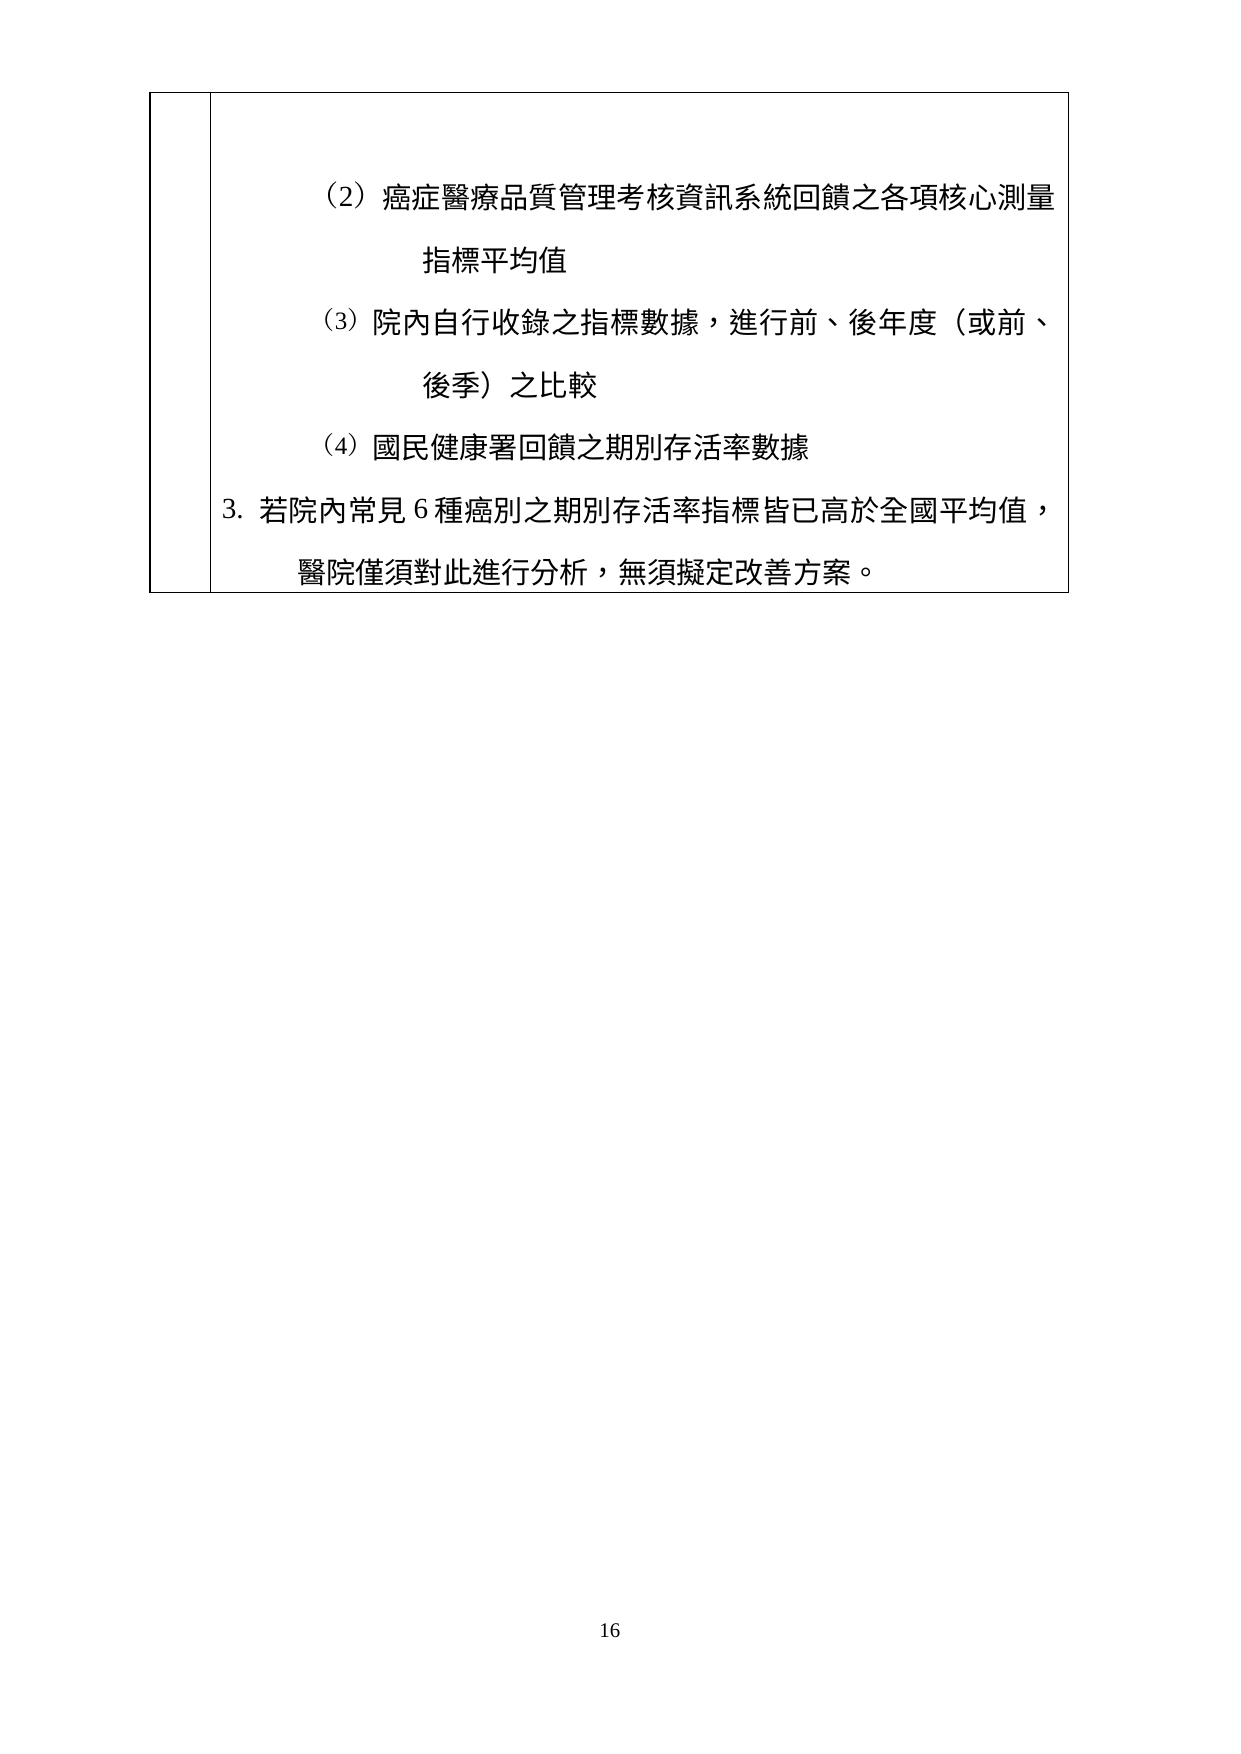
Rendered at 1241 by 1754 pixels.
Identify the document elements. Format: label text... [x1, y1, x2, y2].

table_cell 癌症委員會（或類似單位）應整體檢視癌症診療與照護報告之彙整資料後回饋多專科團隊，作為基準1.4 Rating B（至少選取2種 / 4種癌別，針對未達自訂閾值之指標，進行檢討並擬定改善措施）之癌別選取依據，且有紀錄可查。 醫院可參考以下來源之數據，選定待改善之指標並訂定閾值。惟自行訂定之閾值，須能說明設定原因，並提供相關佐證資料： 相關文獻（研討會或國外醫療機構）所發表之品質指標閾值 癌症醫療品質管理考核資訊系統回饋之各項核心測量指標平均值 院內自行收錄之指標數據，進行前、後年度（或前、後季）之比較 國民健康署回饋之期別存活率數據 若院內常見6種癌別之期別存活率指標皆已高於全國平均值，醫院僅須對此進行分析，無須擬定改善方案。 [211, 93, 1068, 592]
table_cell [151, 93, 210, 592]
